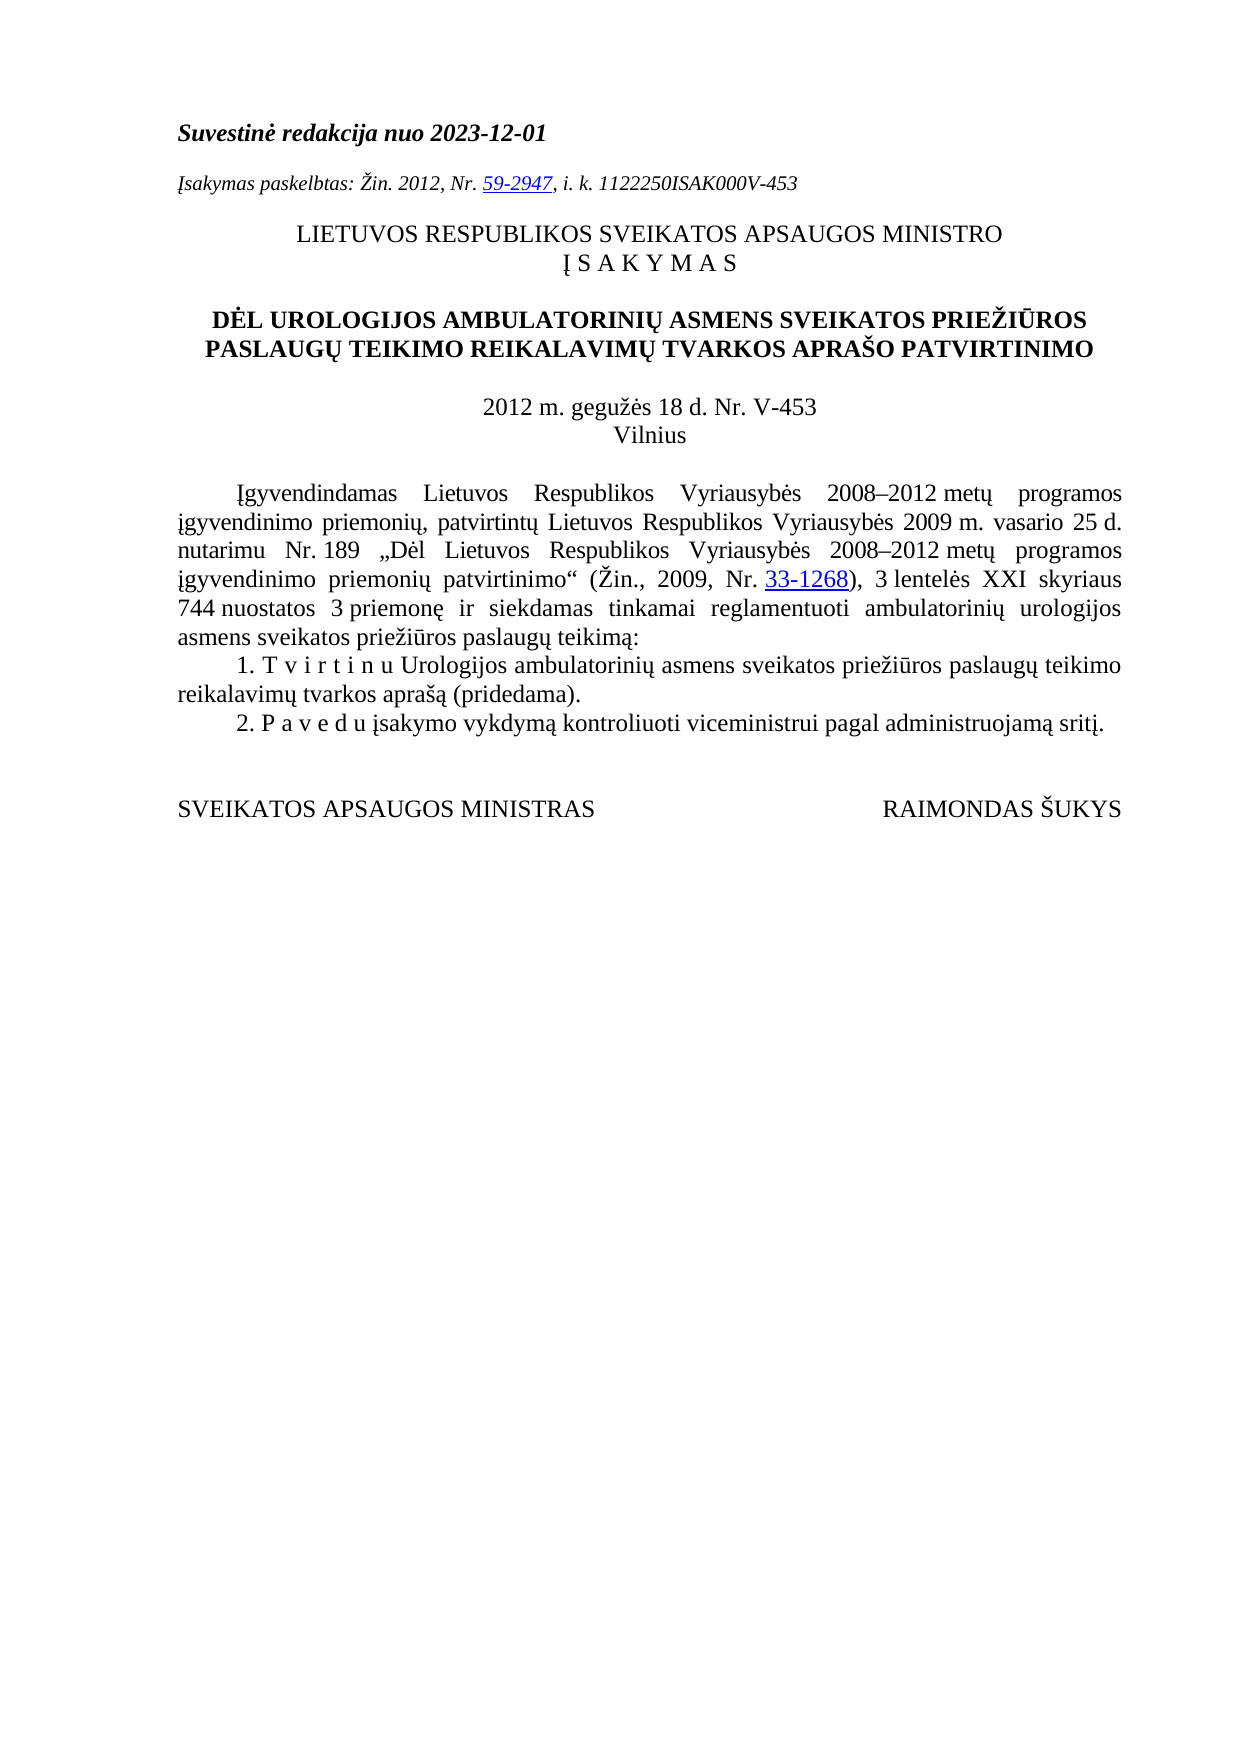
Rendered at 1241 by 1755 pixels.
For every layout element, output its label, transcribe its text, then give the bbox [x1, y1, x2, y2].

text Į S A K Y M A S [177, 248, 1122, 277]
text Suvestinė redakcija nuo 2023-12-01 [177, 118, 1122, 147]
text SVEIKATOS APSAUGOS MINISTRAS RAIMONDAS ŠUKYS [177, 794, 1122, 823]
text DĖL UROLOGIJOS AMBULATORINIŲ ASMENS SVEIKATOS PRIEŽIŪROS PASLAUGŲ TEIKIMO REIKALAVIMŲ TVARKOS APRAŠO PATVIRTINIMO [177, 305, 1122, 363]
text 1. T v i r t i n u Urologijos ambulatorinių asmens sveikatos priežiūros paslaugų teikimo reikalavimų tvarkos aprašą (pridedama). [177, 650, 1122, 708]
text LIETUVOS RESPUBLIKOS SVEIKATOS APSAUGOS MINISTRO [177, 219, 1122, 248]
text 2. P a v e d u įsakymo vykdymą kontroliuoti viceministrui pagal administruojamą sritį. [177, 708, 1122, 737]
text 2012 m. gegužės 18 d. Nr. V-453 [177, 392, 1122, 420]
text Įsakymas paskelbtas: Žin. 2012, Nr. 59-2947, i. k. 1122250ISAK000V-453 [177, 171, 1122, 195]
text Vilnius [177, 420, 1122, 449]
text Įgyvendindamas Lietuvos Respublikos Vyriausybės 2008–2012 metų programos įgyvendinimo priemonių, patvirtintų Lietuvos Respublikos Vyriausybės 2009 m. vasario 25 d. nutarimu Nr. 189 „Dėl Lietuvos Respublikos Vyriausybės 2008–2012 metų programos įgyvendinimo priemonių patvirtinimo“ (Žin., 2009, Nr. 33-1268), 3 lentelės XXI skyriaus 744 nuostatos 3 priemonę ir siekdamas tinkamai reglamentuoti ambulatorinių urologijos asmens sveikatos priežiūros paslaugų teikimą: [177, 478, 1122, 650]
